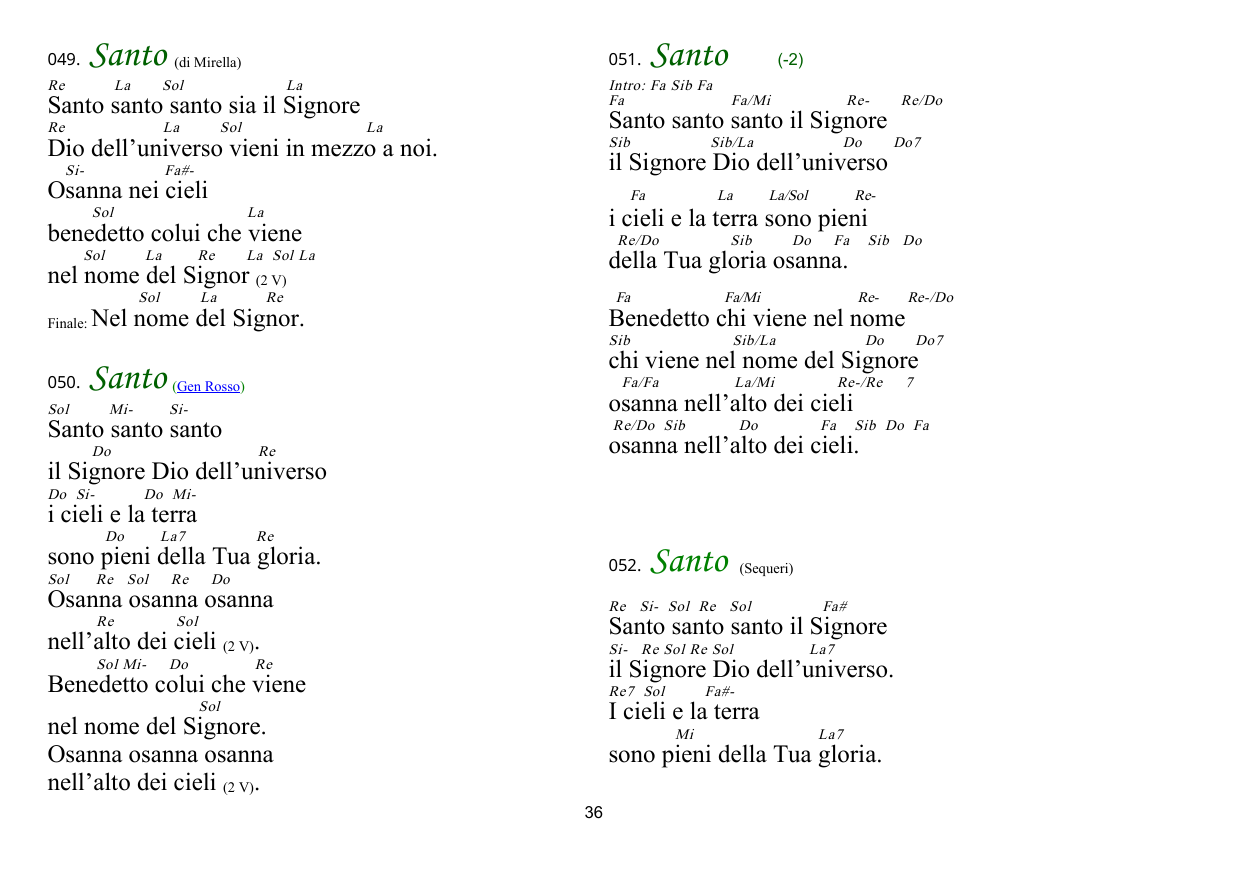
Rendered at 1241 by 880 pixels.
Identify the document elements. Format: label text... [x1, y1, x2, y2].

text Do Re [47, 442, 581, 457]
text Re La Sol La [47, 76, 581, 91]
text Osanna nei cieli [47, 176, 581, 204]
text Osanna osanna osanna [47, 585, 581, 612]
text Sib Sib/La Do Do7 [608, 134, 1142, 148]
text Benedetto chi viene nel nome [608, 304, 1142, 331]
text Santo santo santo il Signore [608, 612, 1142, 640]
text Re/Do Sib Do Fa Sib Do [608, 232, 1142, 246]
text della Tua gloria osanna. [608, 246, 1142, 274]
text Fa Fa/Mi Re- Re-/Do [608, 289, 1142, 304]
text Sol Mi- Si- [47, 400, 581, 415]
text 051. Santo (-2) [608, 35, 1142, 76]
text Re/Do Sib Do Fa Sib Do Fa [608, 416, 1142, 431]
text Sol Mi- Do Re [47, 655, 581, 670]
text il Signore Dio dell’universo [47, 457, 581, 485]
text Finale: Nel nome del Signor. [47, 304, 581, 331]
text osanna nell’alto dei cieli [608, 389, 1142, 416]
text Sol Re Sol Re Do [47, 570, 581, 585]
text 050. Santo (Gen Rosso) [47, 359, 581, 400]
text Fa La La/Sol Re- [608, 176, 1142, 204]
text il Signore Dio dell’universo [608, 148, 1142, 176]
text Si- Re Sol Re Sol La7 [608, 640, 1142, 655]
text Do Si- Do Mi- [47, 485, 581, 500]
text Santo santo santo [47, 415, 581, 442]
text Sol La [47, 204, 581, 219]
text i cieli e la terra [47, 500, 581, 527]
text nell’alto dei cieli (2 V). [47, 627, 581, 655]
text Santo santo santo sia il Signore [47, 91, 581, 119]
text Fa/Fa La/Mi Re-/Re 7 [608, 374, 1142, 389]
text Santo santo santo il Signore [608, 106, 1142, 134]
text nel nome del Signor (2 V) [47, 261, 581, 289]
text Re7 Sol Fa#- [608, 683, 1142, 697]
text Sol La Re La Sol La [47, 246, 581, 261]
text Benedetto colui che viene [47, 670, 581, 697]
text Re Si- Sol Re Sol Fa# [608, 598, 1142, 612]
text Dio dell’universo vieni in mezzo a noi. [47, 134, 581, 161]
text nel nome del Signore. [47, 712, 581, 740]
text 052. Santo (Sequeri) [608, 542, 1142, 583]
text benedetto colui che viene [47, 219, 581, 246]
text osanna nell’alto dei cieli. [608, 431, 1142, 459]
text 049. Santo (di Mirella) [47, 35, 581, 76]
text sono pieni della Tua gloria. [47, 542, 581, 570]
text Osanna osanna osanna [47, 740, 581, 768]
text chi viene nel nome del Signore [608, 346, 1142, 374]
text Re Sol [47, 612, 581, 627]
text Sol La Re [47, 289, 581, 304]
text Fa Fa/Mi Re- Re/Do [608, 91, 1142, 106]
text I cieli e la terra [608, 697, 1142, 725]
text Sib Sib/La Do Do7 [608, 331, 1142, 346]
text i cieli e la terra sono pieni [608, 204, 1142, 232]
text Do La7 Re [47, 527, 581, 542]
text il Signore Dio dell’universo. [608, 655, 1142, 683]
text Intro: Fa Sib Fa [608, 76, 1142, 91]
text Sol [47, 697, 581, 712]
text sono pieni della Tua gloria. [608, 740, 1142, 768]
text Re La Sol La [47, 119, 581, 134]
text Si- Fa#- [47, 161, 581, 176]
text nell’alto dei cieli (2 V). [47, 768, 581, 795]
text Mi La7 [608, 725, 1142, 740]
